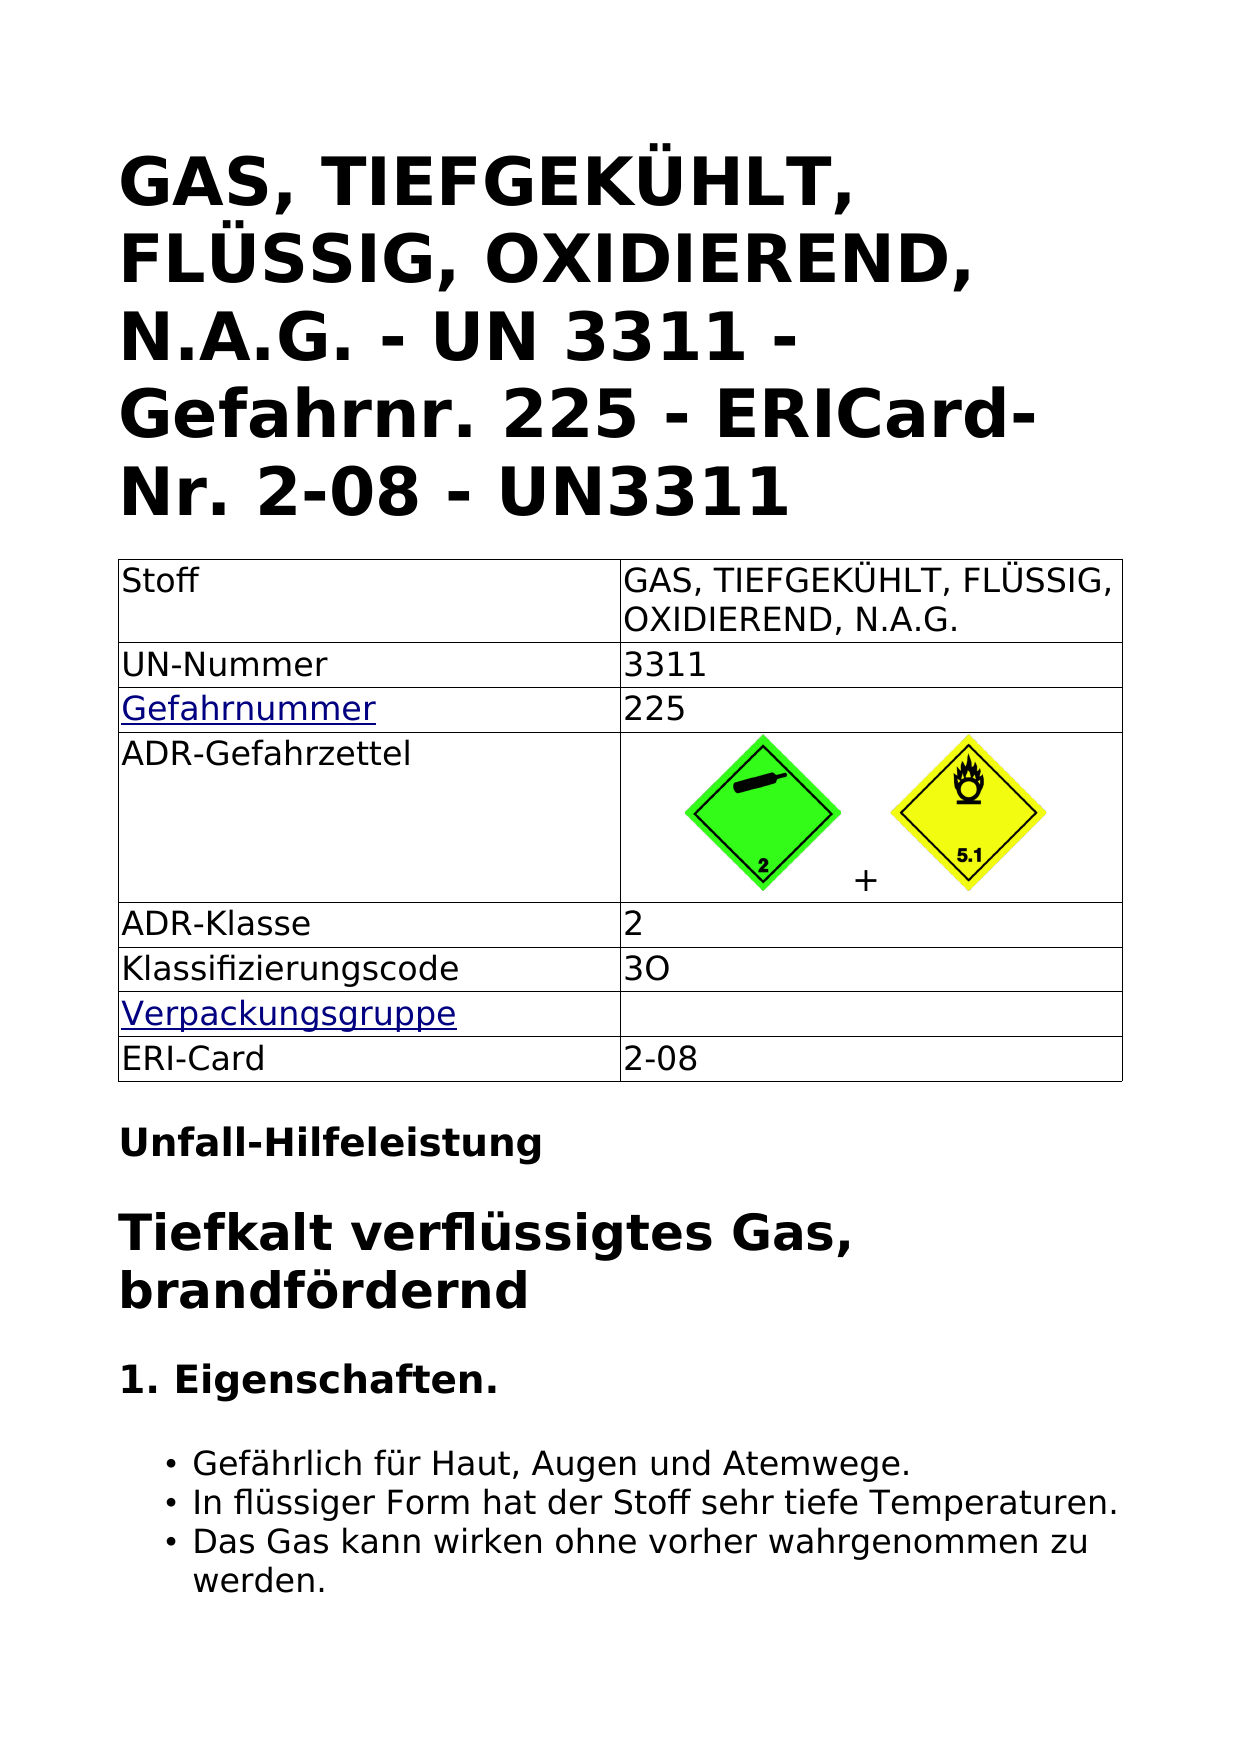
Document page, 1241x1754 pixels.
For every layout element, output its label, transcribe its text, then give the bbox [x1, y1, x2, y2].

subtitle 1. Eigenschaften. [118, 1357, 1122, 1403]
table_cell Klassifizierungscode [119, 948, 620, 991]
table_cell Gefahrnummer [119, 688, 620, 732]
table_cell 3O [621, 948, 1122, 991]
table_cell 2 [621, 903, 1122, 947]
table_cell ADR-Klasse [119, 903, 620, 947]
subtitle Tiefkalt verflüssigtes Gas, brandfördernd [118, 1203, 1122, 1320]
table_cell [621, 992, 1122, 1036]
table_cell 2-08 [621, 1037, 1122, 1081]
picture [685, 734, 842, 891]
table_cell ERI-Card [119, 1037, 620, 1081]
table_header Stoff [119, 560, 620, 642]
table_cell 225 [621, 688, 1122, 732]
picture [890, 734, 1047, 891]
list Das Gas kann wirken ohne vorher wahrgenommen zu werden. [177, 1522, 1122, 1600]
subtitle Unfall-Hilfeleistung [118, 1121, 1122, 1166]
list In flüssiger Form hat der Stoff sehr tiefe Temperaturen. [177, 1483, 1122, 1522]
table_cell + [621, 733, 1122, 902]
table_cell Verpackungsgruppe [119, 992, 620, 1036]
subtitle GAS, TIEFGEKÜHLT, FLÜSSIG, OXIDIEREND, N.A.G. - UN 3311 - Gefahrnr. 225 - ERICard-Nr. 2-08 - UN3311 [118, 143, 1122, 531]
table_header GAS, TIEFGEKÜHLT, FLÜSSIG, OXIDIEREND, N.A.G. [621, 560, 1122, 642]
table_cell UN-Nummer [119, 643, 620, 687]
table_cell ADR-Gefahrzettel [119, 733, 620, 902]
list Gefährlich für Haut, Augen und Atemwege. [177, 1445, 1122, 1483]
table_cell 3311 [621, 643, 1122, 687]
